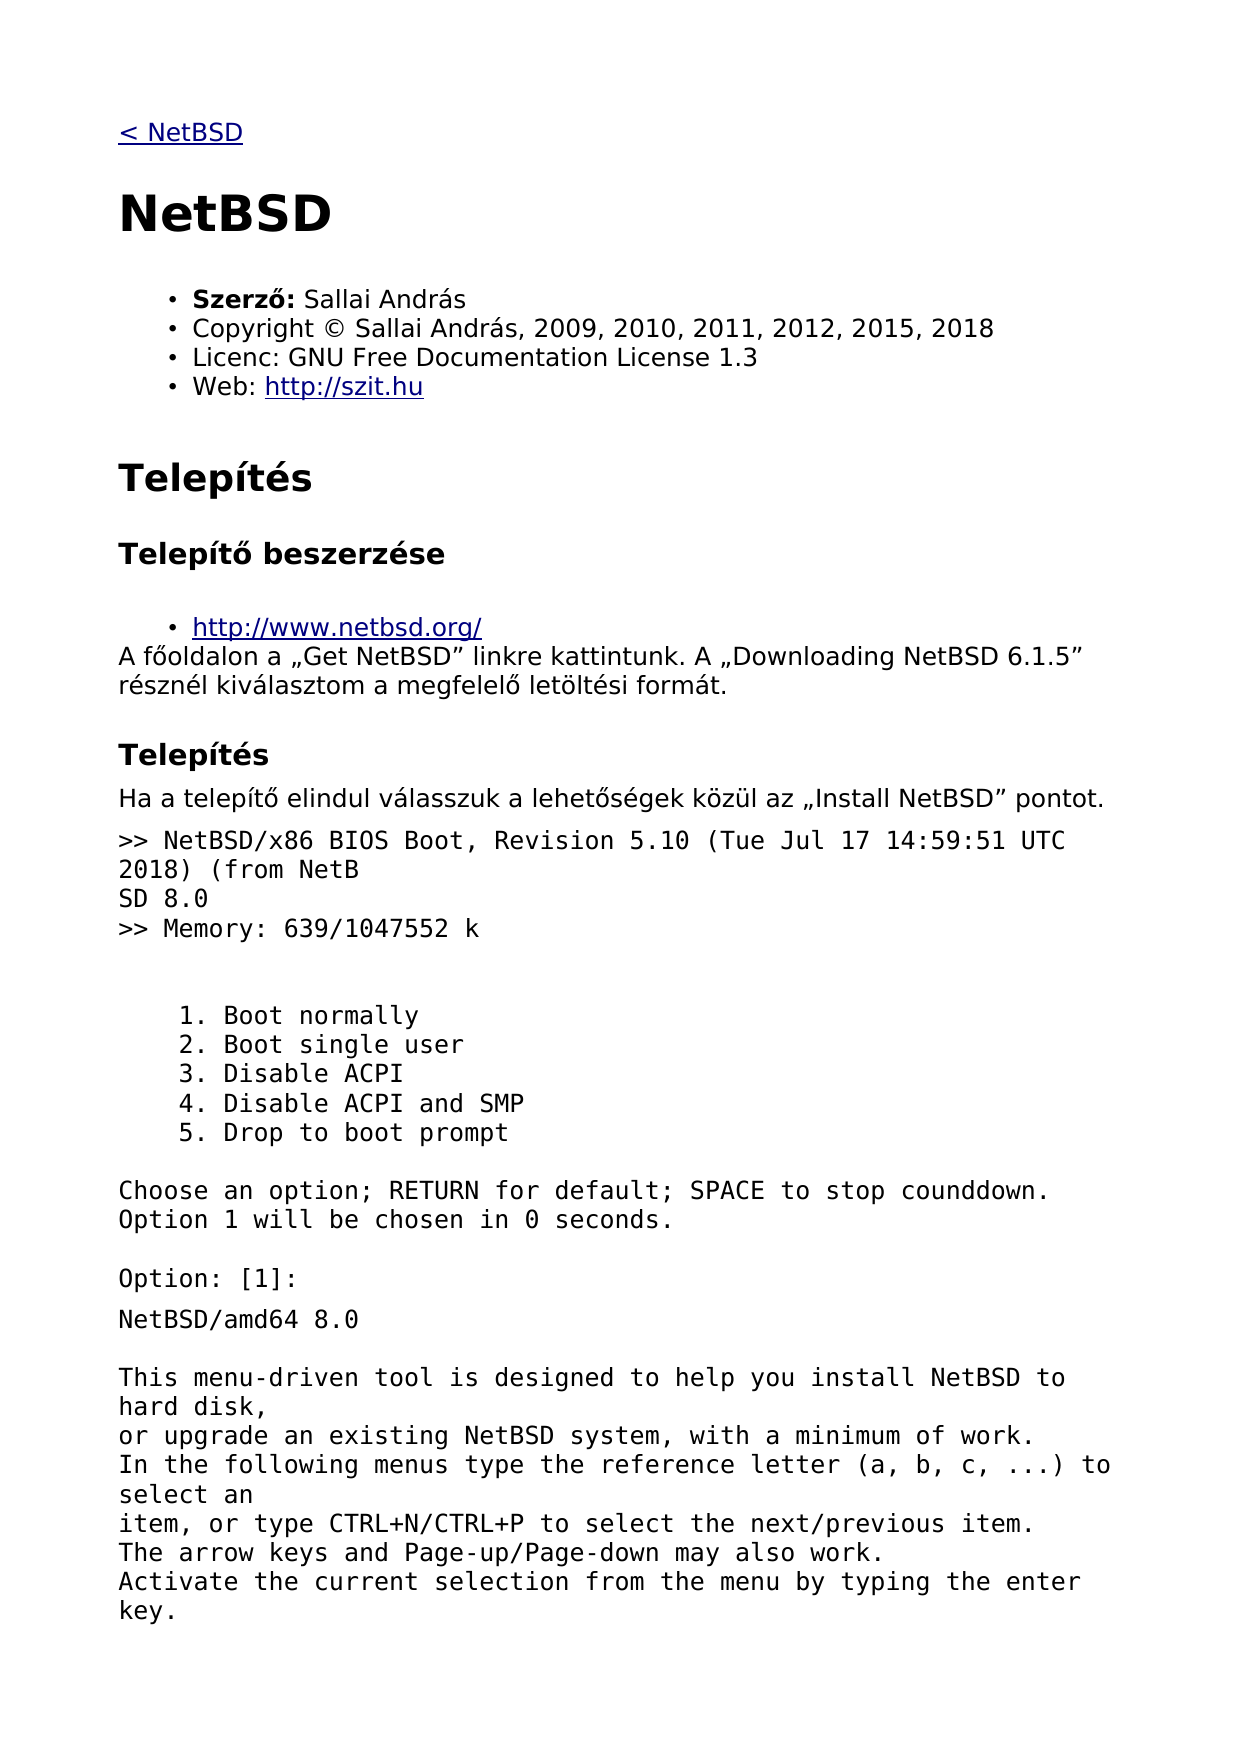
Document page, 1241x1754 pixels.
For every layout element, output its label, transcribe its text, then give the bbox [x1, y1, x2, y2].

list Szerző: Sallai András [177, 285, 1122, 314]
subtitle Telepítés [118, 738, 1122, 772]
list Web: http://szit.hu [177, 372, 1122, 402]
list http://www.netbsd.org/ [177, 613, 1122, 642]
subtitle Telepítő beszerzése [118, 537, 1122, 571]
list Licenc: GNU Free Documentation License 1.3 [177, 343, 1122, 372]
text Ha a telepítő elindul válasszuk a lehetőségek közül az „Install NetBSD” pontot. [118, 785, 1122, 814]
text A főoldalon a „Get NetBSD” linkre kattintunk. A „Downloading NetBSD 6.1.5” résznél kiválasztom a megfelelő letöltési formát. [118, 642, 1122, 701]
text NetBSD/amd64 8.0 This menu-driven tool is designed to help you install NetBSD to hard disk, or upgrade an existing NetBSD system, with a minimum of work. In the following menus type the reference letter (a, b, c, ...) to select an item, or type CTRL+N/CTRL+P to select the next/previous item. The arrow keys and Page-up/Page-down may also work. Activate the current selection from the menu by typing the enter key. [118, 1305, 1122, 1626]
subtitle Telepítés [118, 456, 1122, 500]
list Copyright © Sallai András, 2009, 2010, 2011, 2012, 2015, 2018 [177, 314, 1122, 343]
text < NetBSD [118, 118, 1122, 147]
text >> NetBSD/x86 BIOS Boot, Revision 5.10 (Tue Jul 17 14:59:51 UTC 2018) (from NetB SD 8.0 >> Memory: 639/1047552 k 1. Boot normally 2. Boot single user 3. Disable ACPI 4. Disable ACPI and SMP 5. Drop to boot prompt Choose an option; RETURN for default; SPACE to stop counddown. Option 1 will be chosen in 0 seconds. Option: [1]: [118, 826, 1122, 1293]
subtitle NetBSD [118, 185, 1122, 243]
